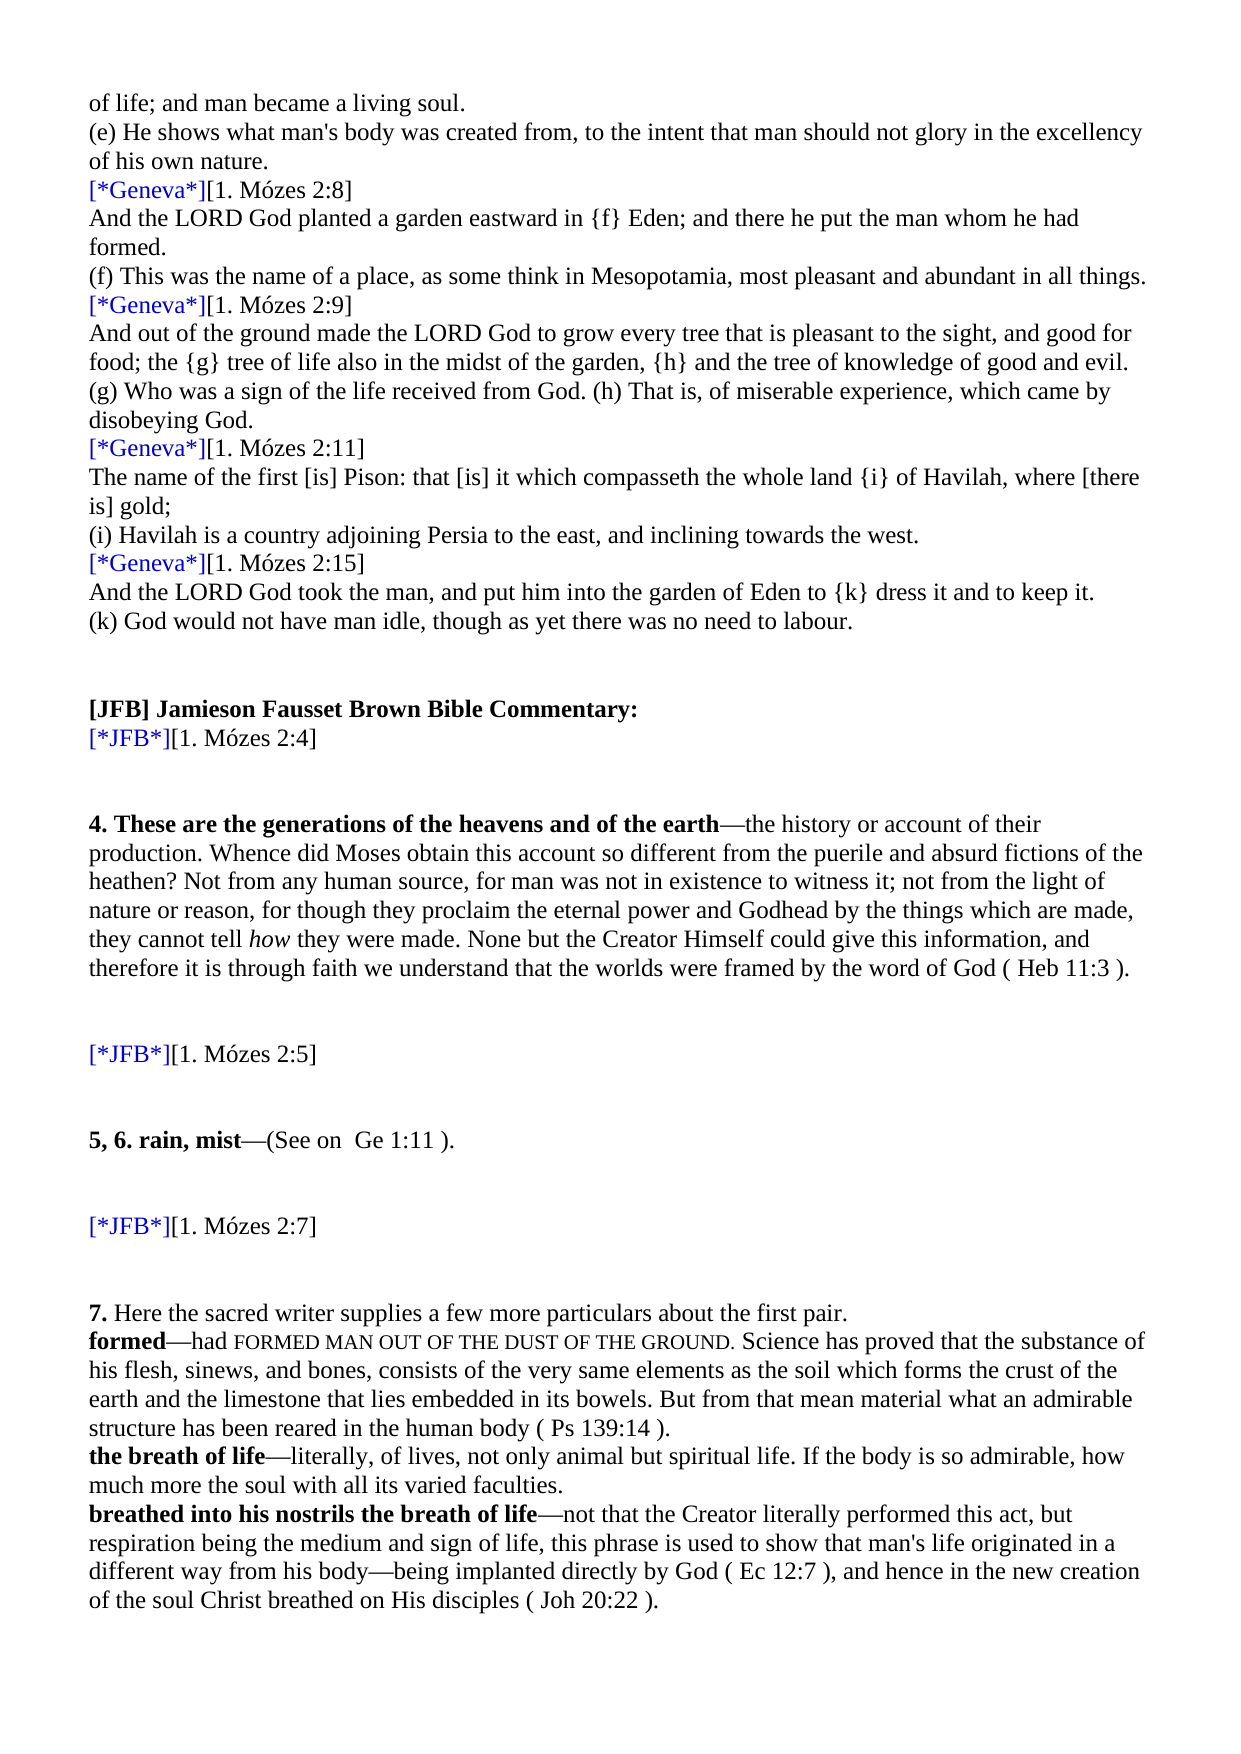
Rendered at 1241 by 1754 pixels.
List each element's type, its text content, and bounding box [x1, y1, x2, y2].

text [*Geneva*][1. Mózes 2:9] And out of the ground made the LORD God to grow every tree that is pleasant to the sight, and good for food; the {g} tree of life also in the midst of the garden, {h} and the tree of knowledge of good and evil. (g) Who was a sign of the life received from God. (h) That is, of miserable experience, which came by disobeying God. [88, 290, 1152, 433]
text of life; and man became a living soul. (e) He shows what man's body was created from, to the intent that man should not glory in the excellency of his own nature. [88, 88, 1152, 175]
text [*Geneva*][1. Mózes 2:11] The name of the first [is] Pison: that [is] it which compasseth the whole land {i} of Havilah, where [there is] gold; (i) Havilah is a country adjoining Persia to the east, and inclining towards the west. [88, 433, 1152, 548]
text [JFB] Jamieson Fausset Brown Bible Commentary: [88, 694, 1152, 723]
text [*JFB*][1. Mózes 2:5] 5, 6. rain, mist—(See on Ge 1:11 ). [88, 1039, 1152, 1211]
text [*JFB*][1. Mózes 2:7] 7. Here the sacred writer supplies a few more particulars about the first pair. formed—had FORMED MAN OUT OF THE DUST OF THE GROUND. Science has proved that the substance of his flesh, sinews, and bones, consists of the very same elements as the soil which forms the crust of the earth and the limestone that lies embedded in its bowels. But from that mean material what an admirable structure has been reared in the human body ( Ps 139:14 ). the breath of life—literally, of lives, not only animal but spiritual life. If the body is so admirable, how much more the soul with all its varied faculties. breathed into his nostrils the breath of life—not that the Creator literally performed this act, but respiration being the medium and sign of life, this phrase is used to show that man's life originated in a different way from his body—being implanted directly by God ( Ec 12:7 ), and hence in the new creation of the soul Christ breathed on His disciples ( Joh 20:22 ). [88, 1211, 1152, 1643]
text [*Geneva*][1. Mózes 2:15] And the LORD God took the man, and put him into the garden of Eden to {k} dress it and to keep it. (k) God would not have man idle, though as yet there was no need to labour. [88, 548, 1152, 635]
text [*JFB*][1. Mózes 2:4] 4. These are the generations of the heavens and of the earth—the history or account of their production. Whence did Moses obtain this account so different from the puerile and absurd fictions of the heathen? Not from any human source, for man was not in existence to witness it; not from the light of nature or reason, for though they proclaim the eternal power and Godhead by the things which are made, they cannot tell how they were made. None but the Creator Himself could give this information, and therefore it is through faith we understand that the worlds were framed by the word of God ( Heb 11:3 ). [88, 723, 1152, 1039]
text [*Geneva*][1. Mózes 2:8] And the LORD God planted a garden eastward in {f} Eden; and there he put the man whom he had formed. (f) This was the name of a place, as some think in Mesopotamia, most pleasant and abundant in all things. [88, 175, 1152, 290]
